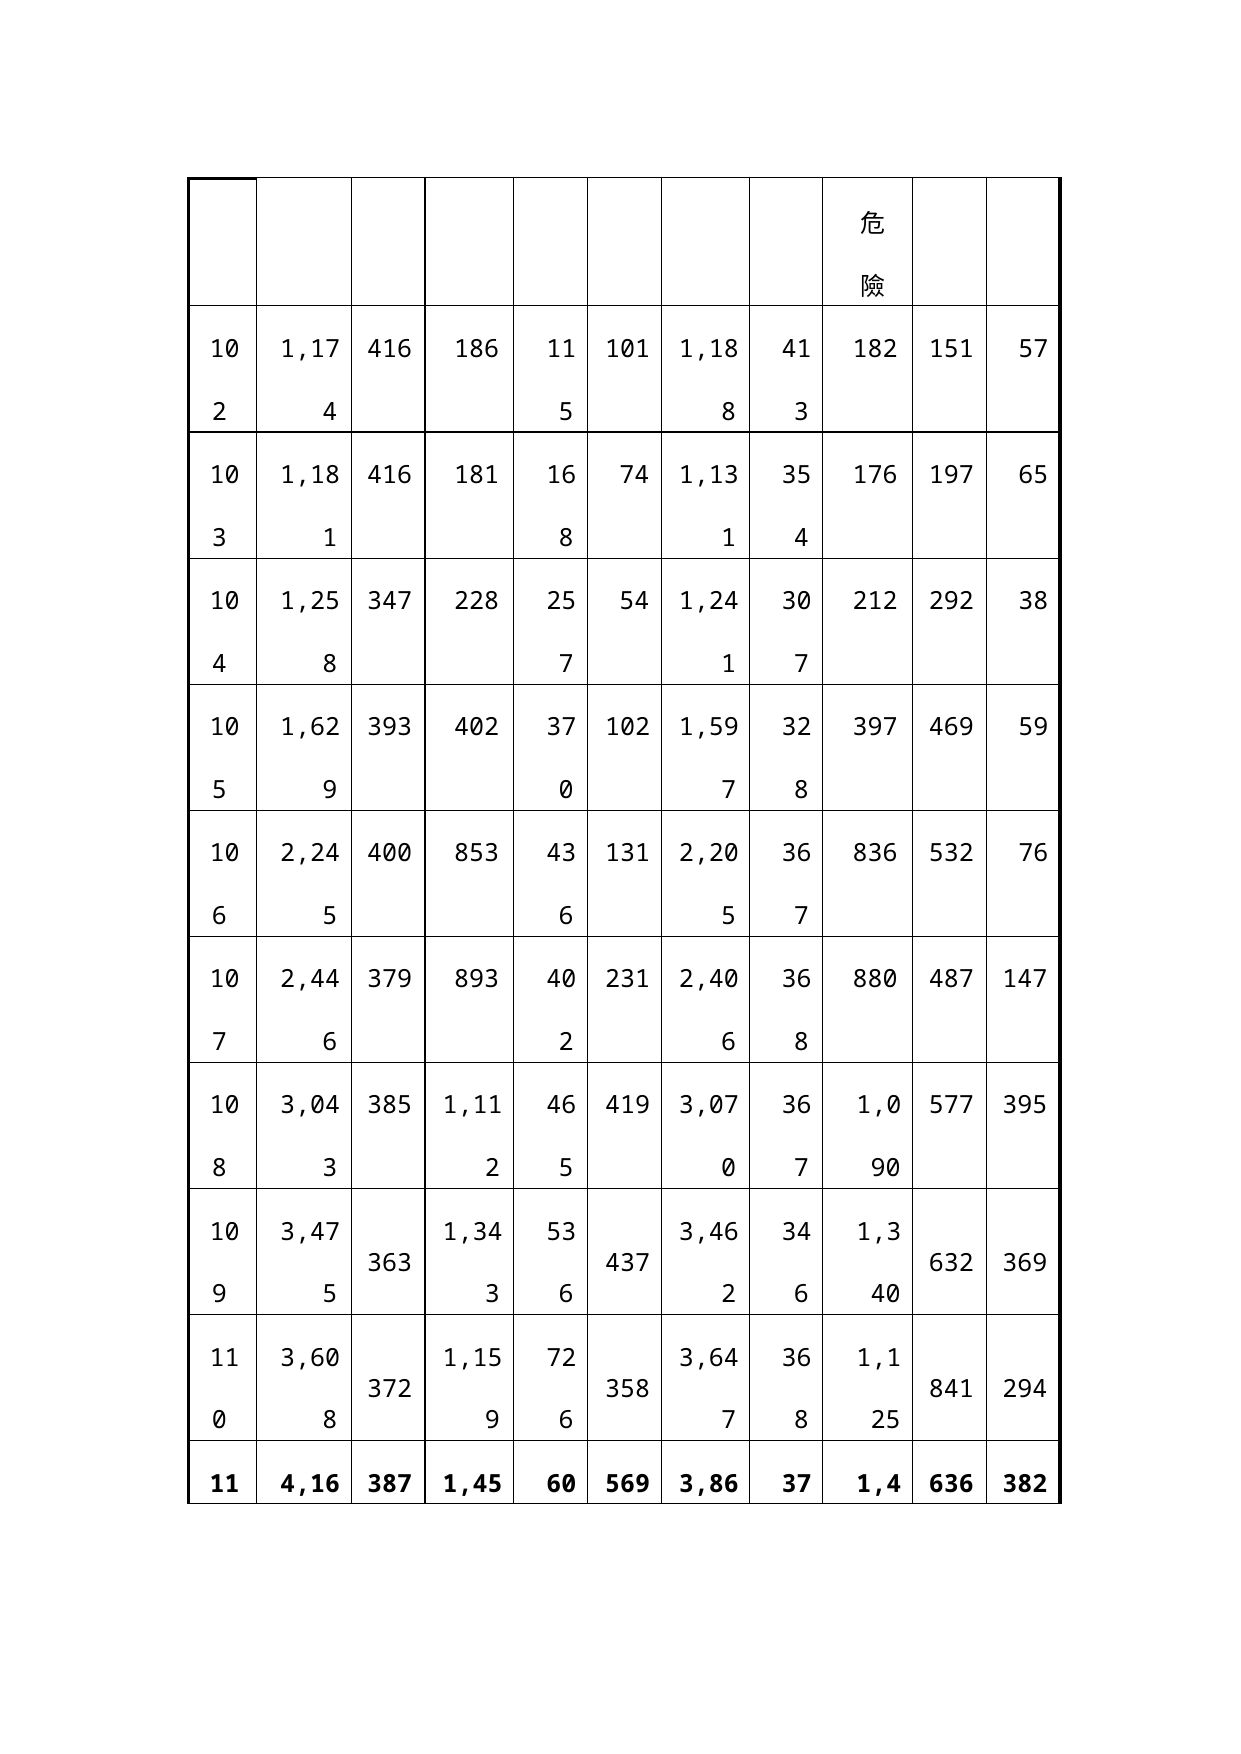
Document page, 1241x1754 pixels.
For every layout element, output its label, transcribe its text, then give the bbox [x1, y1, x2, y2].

table_cell 101 [588, 306, 661, 431]
table_cell 1,340 [823, 1189, 912, 1314]
table_cell 2,245 [257, 811, 351, 936]
table_cell 1,629 [257, 685, 351, 809]
table_cell 107 [190, 937, 256, 1062]
table_cell 382 [987, 1441, 1058, 1503]
table_cell 841 [913, 1315, 986, 1440]
table_cell 2,446 [257, 937, 351, 1062]
table_cell 836 [823, 811, 912, 936]
table_cell 487 [913, 937, 986, 1062]
table_cell 3,608 [257, 1315, 351, 1440]
table_cell [750, 178, 822, 305]
table_cell 367 [750, 811, 822, 936]
table_cell 880 [823, 937, 912, 1062]
table_cell 853 [426, 811, 513, 936]
table_cell 368 [750, 937, 822, 1062]
table_cell 105 [190, 685, 256, 809]
table_cell 11 [190, 1441, 256, 1503]
table_cell 102 [588, 685, 661, 809]
table_cell 131 [588, 811, 661, 936]
table_cell 109 [190, 1189, 256, 1314]
table_cell 346 [750, 1189, 822, 1314]
table_cell 636 [913, 1441, 986, 1503]
table_cell 1,241 [662, 559, 749, 683]
table_cell 372 [352, 1315, 424, 1440]
table_cell 1,090 [823, 1063, 912, 1188]
table_cell 416 [352, 433, 424, 557]
table_cell [913, 178, 986, 305]
table_cell [514, 178, 587, 305]
table_cell [588, 178, 661, 305]
table_cell 395 [987, 1063, 1058, 1188]
table_cell 416 [352, 306, 424, 431]
table_cell [257, 178, 351, 305]
table_cell 3,070 [662, 1063, 749, 1188]
table_cell 370 [514, 685, 587, 809]
table_cell 3,647 [662, 1315, 749, 1440]
table_cell 402 [514, 937, 587, 1062]
table_cell 1,597 [662, 685, 749, 809]
table_cell 106 [190, 811, 256, 936]
table_cell 1,4 [823, 1441, 912, 1503]
table_cell 393 [352, 685, 424, 809]
table_cell 893 [426, 937, 513, 1062]
table_cell 228 [426, 559, 513, 683]
table_cell 1,131 [662, 433, 749, 557]
table_cell 3,462 [662, 1189, 749, 1314]
table_cell 182 [823, 306, 912, 431]
table_cell 436 [514, 811, 587, 936]
table_cell 363 [352, 1189, 424, 1314]
table_cell 257 [514, 559, 587, 683]
table_cell 60 [514, 1441, 587, 1503]
table_cell 76 [987, 811, 1058, 936]
table_cell 369 [987, 1189, 1058, 1314]
table_cell 186 [426, 306, 513, 431]
table_cell 307 [750, 559, 822, 683]
table_cell 59 [987, 685, 1058, 809]
table_cell 437 [588, 1189, 661, 1314]
table_cell 532 [913, 811, 986, 936]
table_cell 168 [514, 433, 587, 557]
table_cell 181 [426, 433, 513, 557]
table_cell 1,188 [662, 306, 749, 431]
table_cell 569 [588, 1441, 661, 1503]
table_cell 368 [750, 1315, 822, 1440]
table_cell 469 [913, 685, 986, 809]
table_cell 110 [190, 1315, 256, 1440]
table_cell [662, 178, 749, 305]
table_cell 65 [987, 433, 1058, 557]
table_cell 212 [823, 559, 912, 683]
table_cell 54 [588, 559, 661, 683]
table_cell 3,043 [257, 1063, 351, 1188]
table_cell 4,16 [257, 1441, 351, 1503]
table_cell 632 [913, 1189, 986, 1314]
table_cell 3,86 [662, 1441, 749, 1503]
table_cell 74 [588, 433, 661, 557]
table_cell 2,205 [662, 811, 749, 936]
table_cell 379 [352, 937, 424, 1062]
table_cell 419 [588, 1063, 661, 1188]
table_cell 57 [987, 306, 1058, 431]
table_cell 1,125 [823, 1315, 912, 1440]
table_cell 385 [352, 1063, 424, 1188]
table_cell 536 [514, 1189, 587, 1314]
table_cell 1,159 [426, 1315, 513, 1440]
table_header [190, 180, 256, 305]
table_cell 465 [514, 1063, 587, 1188]
table_cell 1,174 [257, 306, 351, 431]
table_cell 358 [588, 1315, 661, 1440]
table_cell 387 [352, 1441, 424, 1503]
table_cell 176 [823, 433, 912, 557]
table_cell 2,406 [662, 937, 749, 1062]
table_cell 367 [750, 1063, 822, 1188]
table_cell 151 [913, 306, 986, 431]
table_cell 3,475 [257, 1189, 351, 1314]
table_cell [987, 178, 1058, 305]
table_cell [426, 178, 513, 305]
table_cell 37 [750, 1441, 822, 1503]
table_cell 197 [913, 433, 986, 557]
table_cell 危險 [823, 178, 912, 305]
table_cell 108 [190, 1063, 256, 1188]
table_cell 294 [987, 1315, 1058, 1440]
table_cell 328 [750, 685, 822, 809]
table_cell 102 [190, 306, 256, 431]
table_cell 413 [750, 306, 822, 431]
table_cell 104 [190, 559, 256, 683]
table_cell 115 [514, 306, 587, 431]
table_cell 292 [913, 559, 986, 683]
table_cell [352, 178, 424, 305]
table_cell 354 [750, 433, 822, 557]
table_cell 231 [588, 937, 661, 1062]
table_cell 1,258 [257, 559, 351, 683]
table_cell 147 [987, 937, 1058, 1062]
table_cell 1,181 [257, 433, 351, 557]
table_cell 726 [514, 1315, 587, 1440]
table_cell 1,343 [426, 1189, 513, 1314]
table_cell 402 [426, 685, 513, 809]
table_cell 38 [987, 559, 1058, 683]
table_cell 103 [190, 433, 256, 557]
table_cell 400 [352, 811, 424, 936]
table_cell 397 [823, 685, 912, 809]
table_cell 347 [352, 559, 424, 683]
table_cell 1,112 [426, 1063, 513, 1188]
table_cell 1,45 [426, 1441, 513, 1503]
table_cell 577 [913, 1063, 986, 1188]
